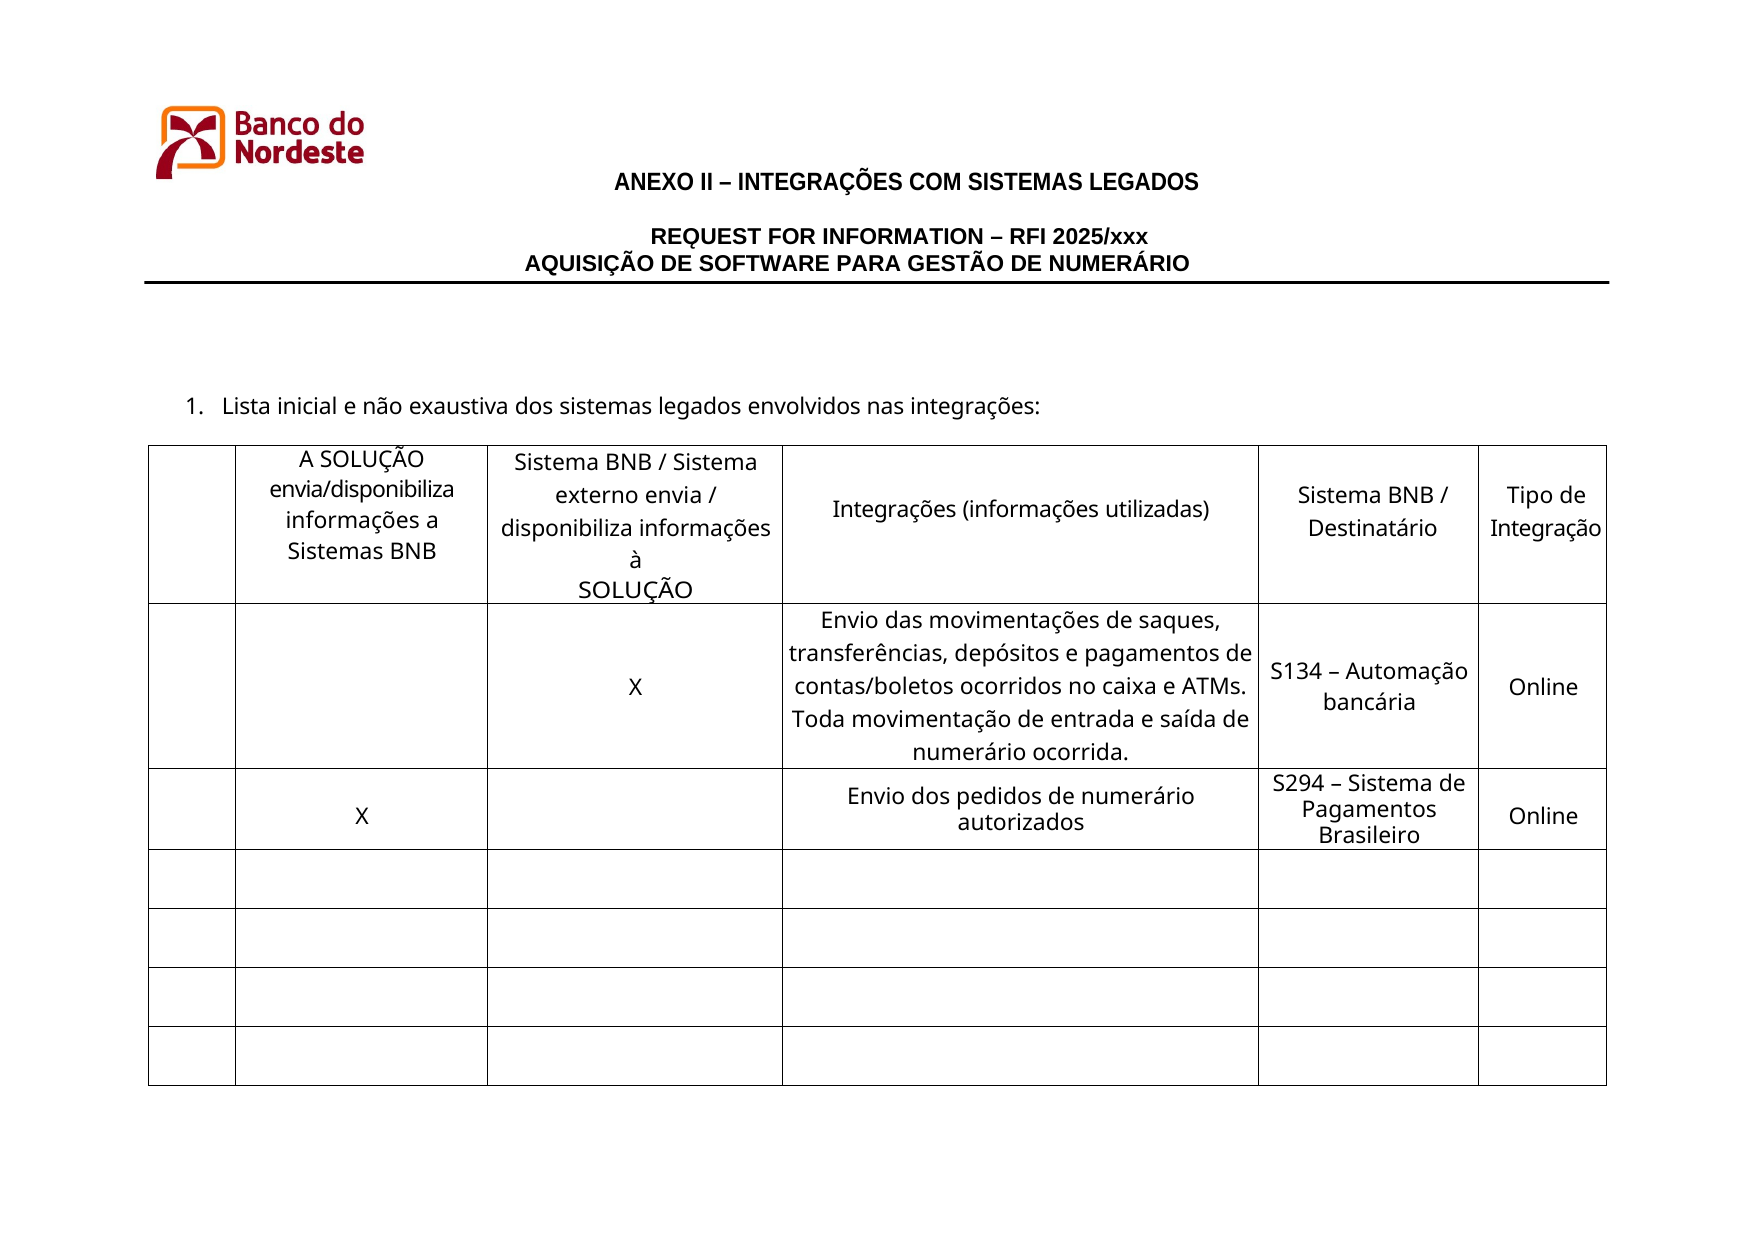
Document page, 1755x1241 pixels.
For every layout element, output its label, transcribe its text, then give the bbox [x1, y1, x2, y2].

table_cell [236, 604, 487, 768]
table_cell [1479, 850, 1606, 907]
table_cell [488, 850, 782, 907]
table_cell [1479, 968, 1606, 1026]
table_cell [1259, 909, 1478, 967]
table_cell [1259, 1027, 1478, 1085]
table_header Sistema BNB / Destinatário [1259, 446, 1478, 603]
table_cell [236, 1027, 487, 1085]
text ANEXO II – INTEGRAÇÕES COM SISTEMAS LEGADOS [570, 163, 1607, 196]
table_cell [149, 604, 235, 768]
table_cell [149, 909, 235, 967]
table_cell [488, 769, 782, 848]
table_cell X [488, 604, 782, 768]
table_cell [488, 909, 782, 967]
text AQUISIÇÃO DE SOFTWARE PARA GESTÃO DE NUMERÁRIO [133, 249, 1576, 276]
table_cell [1479, 909, 1606, 967]
table_cell [1479, 1027, 1606, 1085]
table_header [149, 446, 235, 603]
table_cell S294 – Sistema de Pagamentos Brasileiro [1259, 769, 1478, 848]
table_cell [149, 1027, 235, 1085]
table_cell [149, 769, 235, 848]
text 1. Lista inicial e não exaustiva dos sistemas legados envolvidos nas integrações: [185, 390, 1607, 421]
table_header A SOLUÇÃO envia/disponibiliza informações a Sistemas BNB [236, 446, 487, 603]
table_cell [236, 968, 487, 1026]
table_cell Envio das movimentações de saques, transferências, depósitos e pagamentos de contas/boletos ocorridos no caixa e ATMs. Toda movimentação de entrada e saída de numerário ocorrida. [783, 604, 1258, 768]
table_cell X [236, 769, 487, 848]
table_cell [149, 850, 235, 907]
table_header Integrações (informações utilizadas) [783, 446, 1258, 603]
table_cell [488, 1027, 782, 1085]
table_cell Envio dos pedidos de numerário autorizados [783, 769, 1258, 848]
table_cell [783, 968, 1258, 1026]
table_cell [783, 850, 1258, 907]
table_cell Online [1479, 769, 1606, 848]
table_cell [1259, 850, 1478, 907]
table_cell [488, 968, 782, 1026]
table_cell [1259, 968, 1478, 1026]
table_cell [783, 1027, 1258, 1085]
table_cell [783, 909, 1258, 967]
table_header Tipo de Integração [1479, 446, 1606, 603]
table_header Sistema BNB / Sistema externo envia / disponibiliza informações à SOLUÇÃO [488, 446, 782, 603]
table_cell [236, 909, 487, 967]
table_cell Online [1479, 604, 1606, 768]
table_cell S134 – Automação bancária [1259, 604, 1478, 768]
table_cell [236, 850, 487, 907]
text REǪUEST FOR INFORMATION – RFI 2025/xxx [599, 223, 1607, 249]
table_cell [149, 968, 235, 1026]
